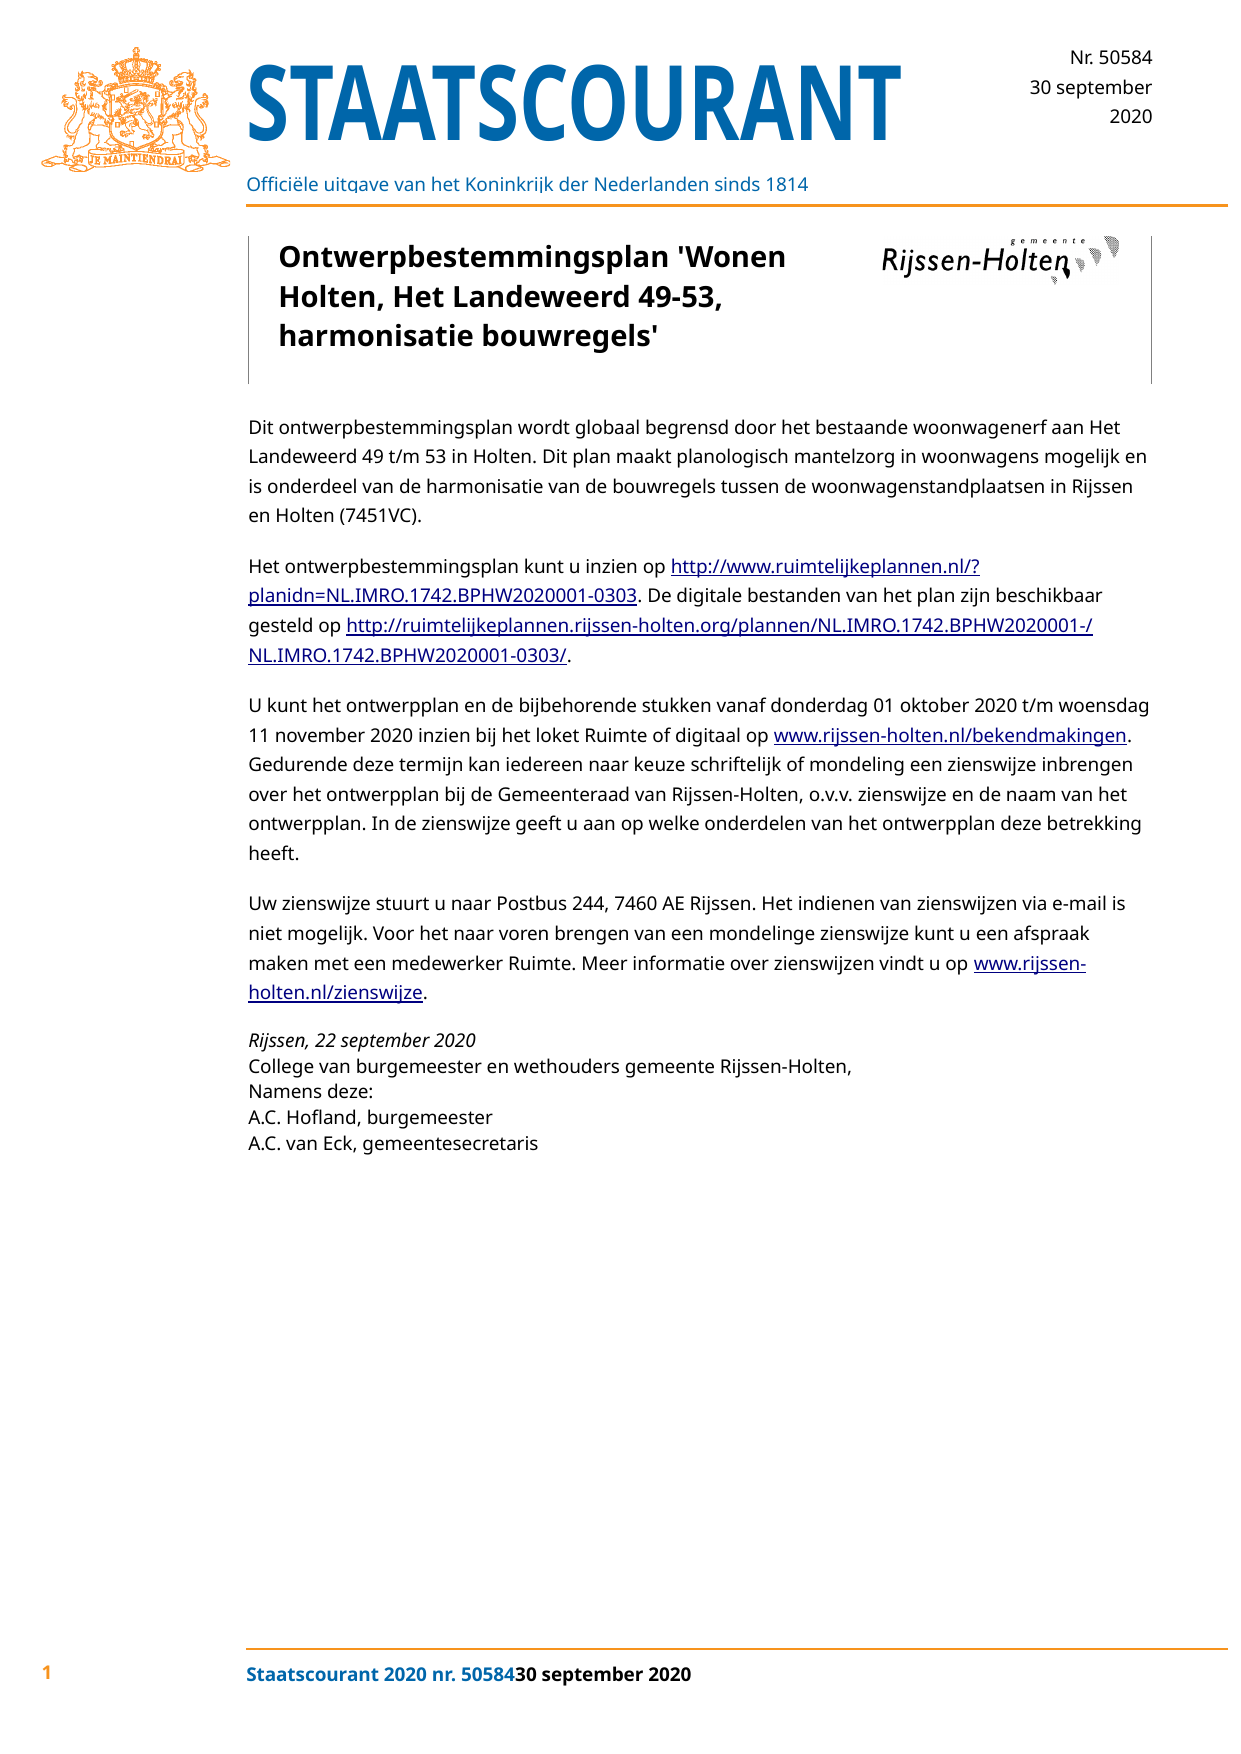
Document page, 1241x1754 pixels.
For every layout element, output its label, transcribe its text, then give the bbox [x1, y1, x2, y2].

picture [41, 47, 231, 172]
text Het ontwerpbestemmingsplan kunt u inzien op http://www.ruimtelijkeplannen.nl/?planidn=NL.IMRO.1742.BPHW2020001-0303. De digitale bestanden van het plan zijn beschikbaar gesteld op http://ruimtelijkeplannen.rijssen-holten.org/plannen/NL.IMRO.1742.BPHW2020001-/NL.IMRO.1742.BPHW2020001-0303/. [248, 553, 1152, 668]
text A.C. Hofland, burgemeester [248, 1104, 1152, 1130]
text Dit ontwerpbestemmingsplan wordt globaal begrensd door het bestaande woonwagenerf aan Het Landeweerd 49 t/m 53 in Holten. Dit plan maakt planologisch mantelzorg in woonwagens mogelijk en is onderdeel van de harmonisatie van de bouwregels tussen de woonwagenstandplaatsen in Rijssen en Holten (7451VC). [248, 414, 1152, 528]
text Rijssen, 22 september 2020 [248, 1027, 1152, 1053]
table_header [850, 236, 1151, 384]
text U kunt het ontwerpplan en de bijbehorende stukken vanaf donderdag 01 oktober 2020 t/m woensdag 11 november 2020 inzien bij het loket Ruimte of digitaal op www.rijssen-holten.nl/bekendmakingen. Gedurende deze termijn kan iedereen naar keuze schriftelijk of mondeling een zienswijze inbrengen over het ontwerpplan bij de Gemeenteraad van Rijssen-Holten, o.v.v. zienswijze en de naam van het ontwerpplan. In de zienswijze geeft u aan op welke onderdelen van het ontwerpplan deze betrekking heeft. [248, 692, 1152, 866]
text A.C. van Eck, gemeentesecretaris [248, 1130, 1152, 1156]
text College van burgemeester en wethouders gemeente Rijssen-Holten, [248, 1053, 1152, 1079]
text Namens deze: [248, 1079, 1152, 1104]
text Uw zienswijze stuurt u naar Postbus 244, 7460 AE Rijssen. Het indienen van zienswijzen via e-mail is niet mogelijk. Voor het naar voren brengen van een mondelinge zienswijze kunt u een afspraak maken met een medewerker Ruimte. Meer informatie over zienswijzen vindt u op www.rijssen-holten.nl/zienswijze. [248, 891, 1152, 1005]
picture [882, 236, 1119, 285]
table_header Ontwerpbestemmingsplan 'Wonen Holten, Het Landeweerd 49-53, harmonisatie bouwregels' [249, 236, 850, 384]
